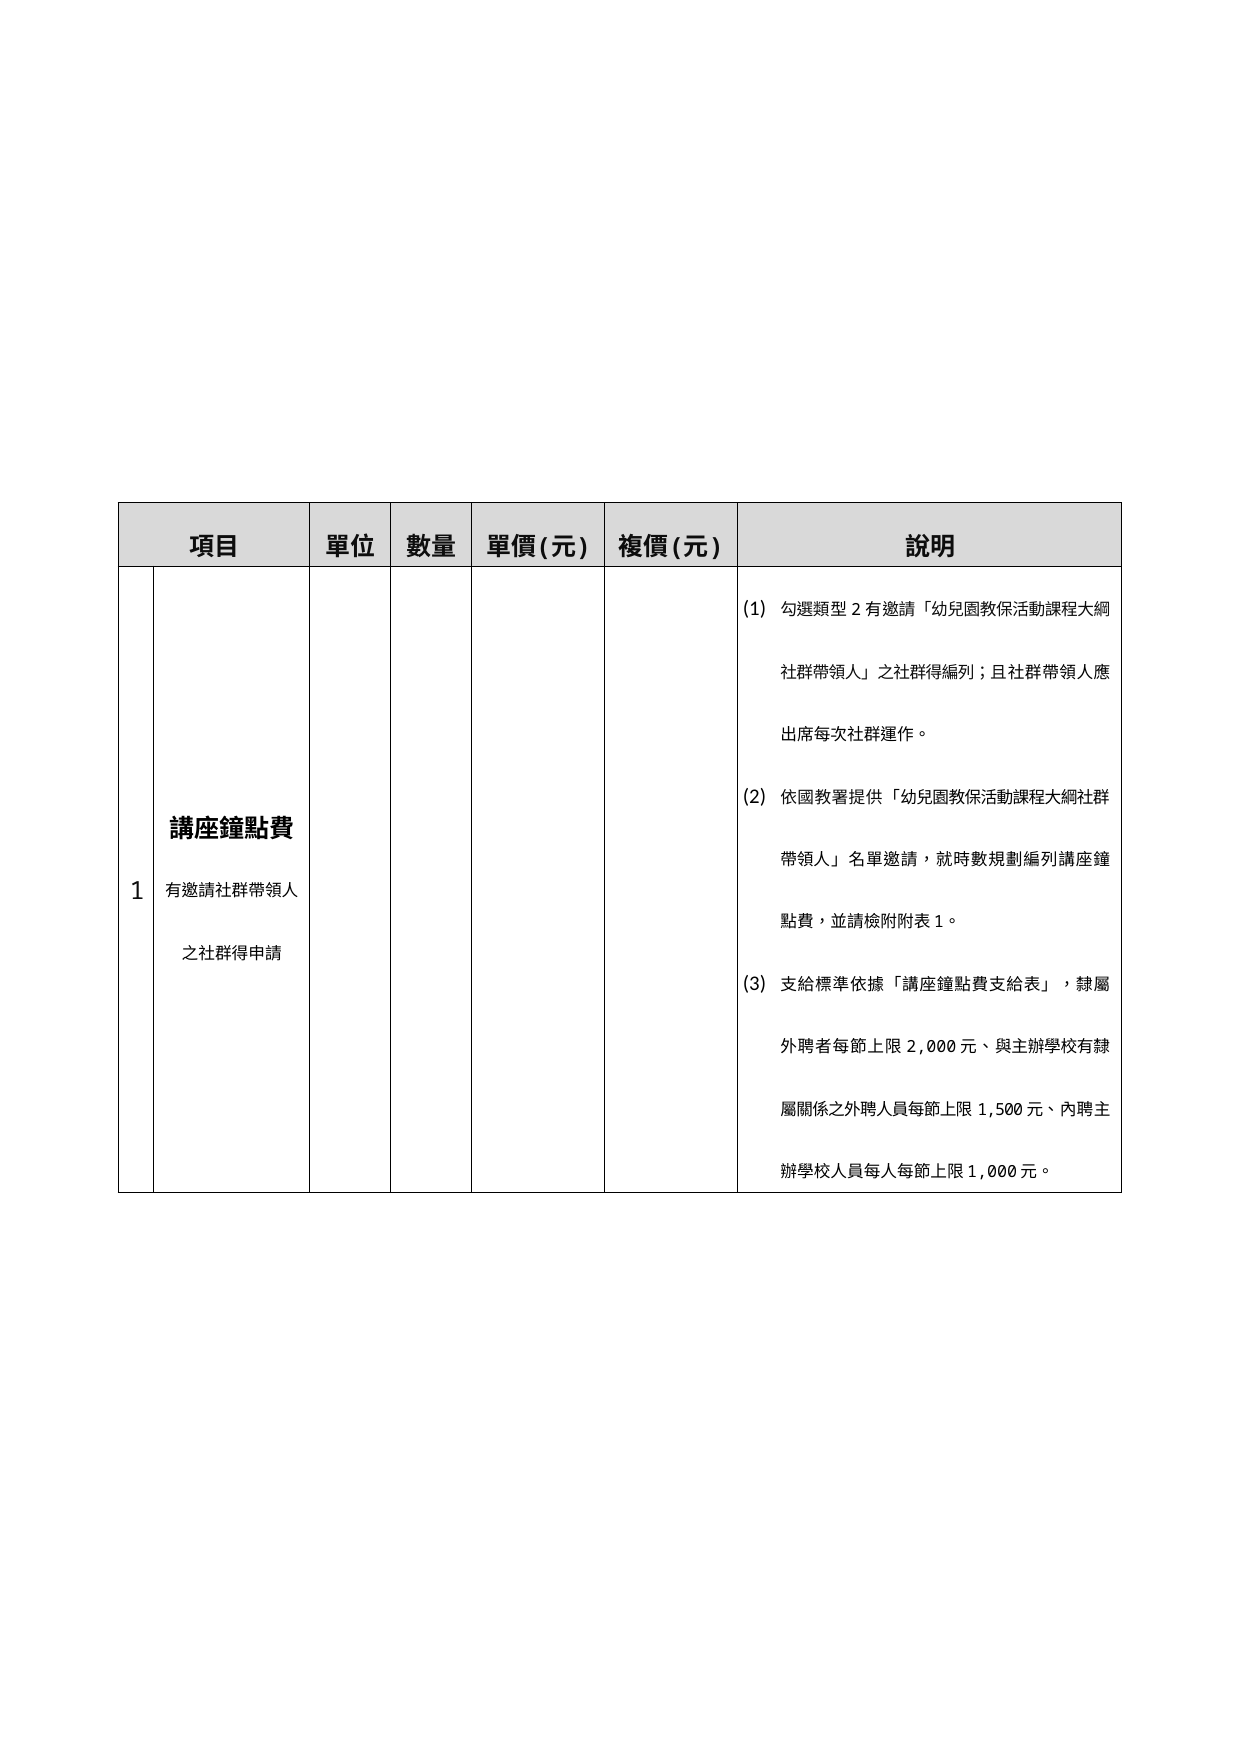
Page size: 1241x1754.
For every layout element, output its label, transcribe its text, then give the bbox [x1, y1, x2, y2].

table_cell [605, 567, 737, 1192]
table_cell 勾選類型2有邀請「幼兒園教保活動課程大綱社群帶領人」之社群得編列；且社群帶領人應出席每次社群運作。 依國教署提供「幼兒園教保活動課程大綱社群帶領人」名單邀請，就時數規劃編列講座鐘點費，並請檢附附表1。 支給標準依據「講座鐘點費支給表」，隸屬外聘者每節上限2,000元、與主辦學校有隸屬關係之外聘人員每節上限1,500元、內聘主辦學校人員每人每節上限1,000元。 [738, 567, 1121, 1192]
table_header 單價(元) [472, 503, 604, 566]
table_cell 1 [119, 567, 153, 1192]
table_cell 講座鐘點費 有邀請社群帶領人之社群得申請 [154, 567, 309, 1192]
table_cell [472, 567, 604, 1192]
table_header 數量 [391, 503, 471, 566]
table_header 複價(元) [605, 503, 737, 566]
table_header 單位 [310, 503, 390, 566]
table_header 項目 [119, 503, 309, 566]
table_cell [391, 567, 471, 1192]
table_cell [310, 567, 390, 1192]
table_header 說明 [738, 503, 1121, 566]
